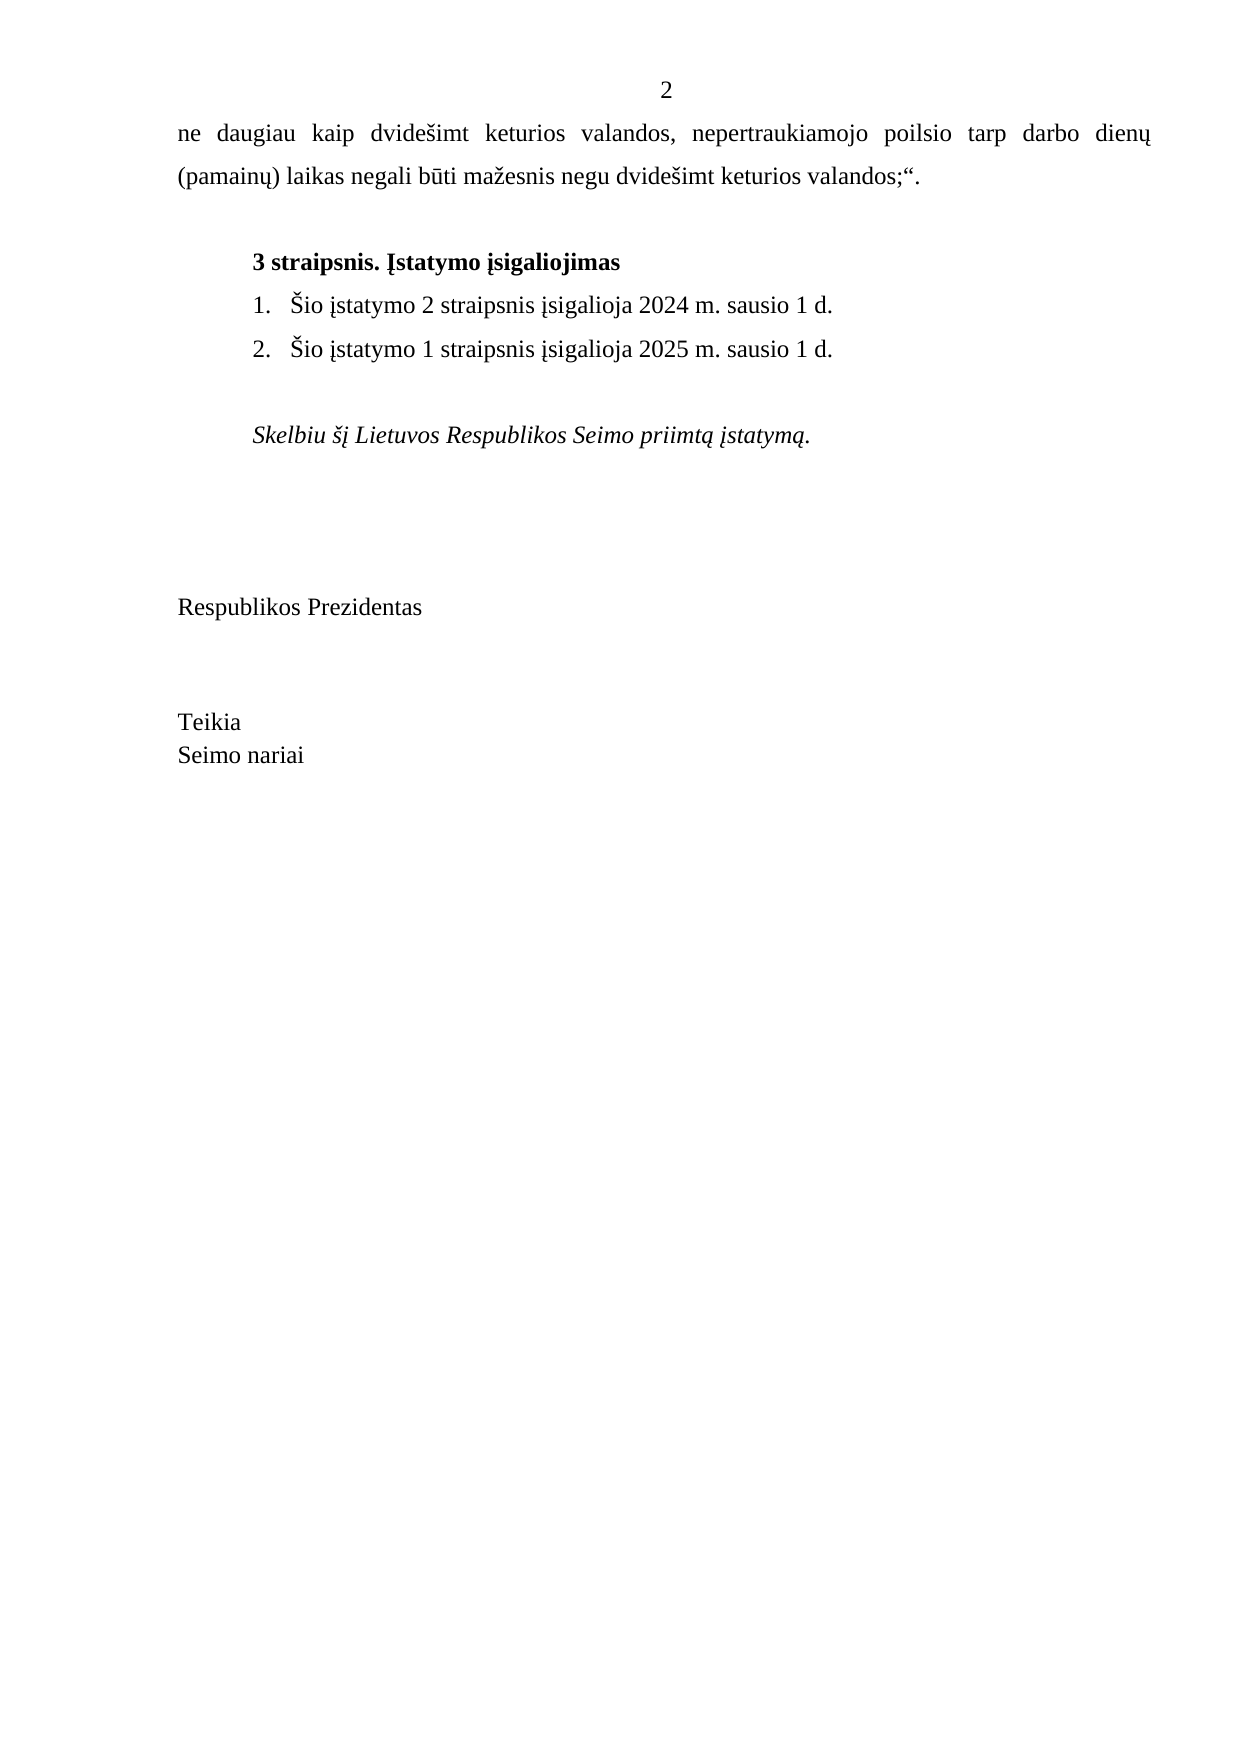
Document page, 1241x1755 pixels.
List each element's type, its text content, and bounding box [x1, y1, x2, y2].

text Seimo nariai [177, 741, 1152, 769]
text ne daugiau kaip dvidešimt keturios valandos, nepertraukiamojo poilsio tarp darbo dienų (pamainų) laikas negali būti mažesnis negu dvidešimt keturios valandos;“. [177, 118, 1152, 190]
text Skelbiu šį Lietuvos Respublikos Seimo priimtą įstatymą. [177, 420, 1152, 449]
text 3 straipsnis. Įstatymo įsigaliojimas [177, 247, 1152, 276]
text Teikia [177, 707, 1152, 736]
text 1. Šio įstatymo 2 straipsnis įsigalioja 2024 m. sausio 1 d. [252, 291, 1152, 319]
text Respublikos Prezidentas [177, 592, 1152, 621]
text 2. Šio įstatymo 1 straipsnis įsigalioja 2025 m. sausio 1 d. [252, 334, 1152, 362]
